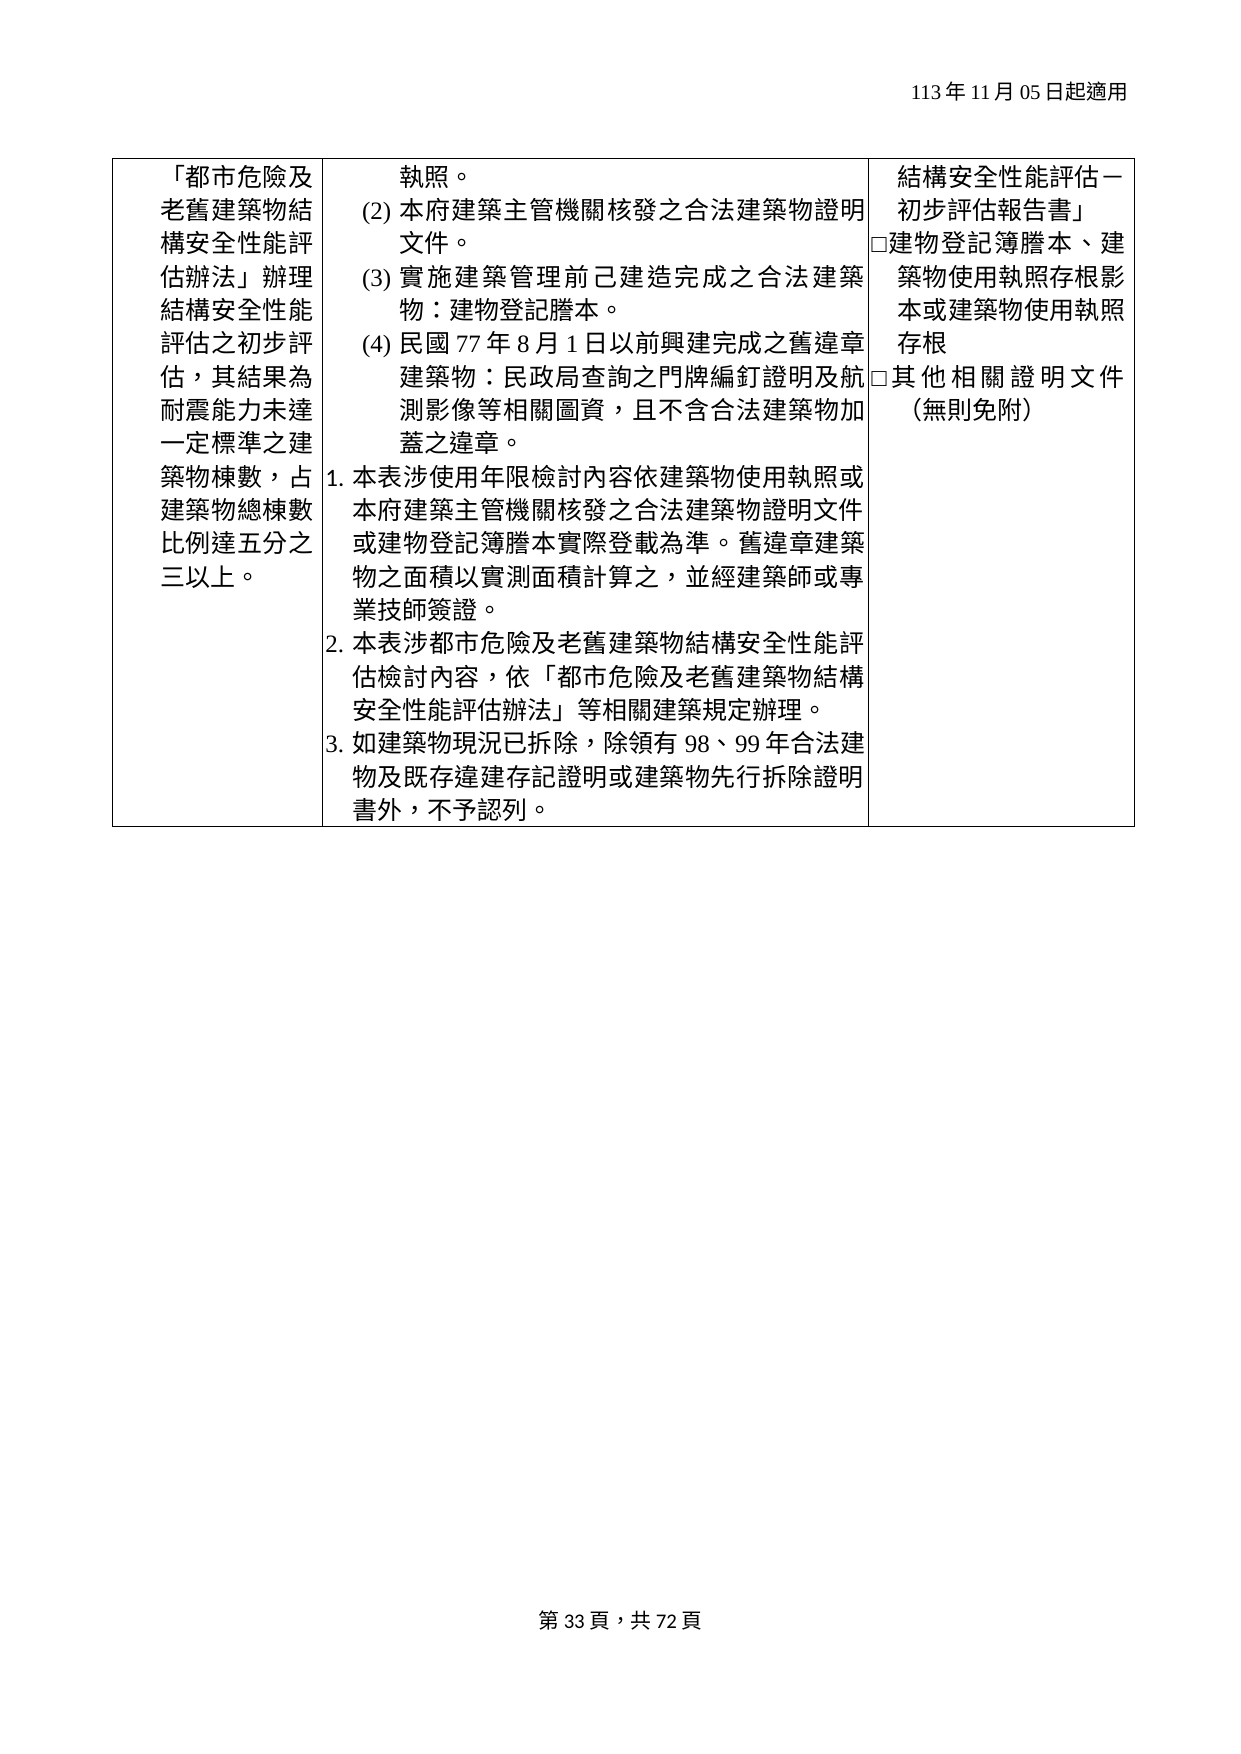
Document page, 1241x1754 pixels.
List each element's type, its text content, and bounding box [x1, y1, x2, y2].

table_cell 「都市危險及老舊建築物結構安全性能評估辦法」辦理結構安全性能評估之初步評估，其結果為耐震能力未達一定標準之建築物棟數，占建築物總棟數比例達五分之三以上。 [113, 159, 322, 826]
table_cell 結構安全性能評估－初步評估報告書」 □建物登記簿謄本、建築物使用執照存根影本或建築物使用執照存根 □其他相關證明文件（無則免附） [869, 159, 1134, 826]
table_cell 本表所指建築物應檢附下列文件之一 領有本府建築主管機關核發之建築物使用執照。 本府建築主管機關核發之合法建築物證明文件。 實施建築管理前己建造完成之合法建築物：建物登記謄本。 民國77年8月1日以前興建完成之舊違章建築物：民政局查詢之門牌編釘證明及航測影像等相關圖資，且不含合法建築物加蓋之違章。 本表涉使用年限檢討內容依建築物使用執照或本府建築主管機關核發之合法建築物證明文件或建物登記簿謄本實際登載為準。舊違章建築物之面積以實測面積計算之，並經建築師或專業技師簽證。 本表涉都市危險及老舊建築物結構安全性能評估檢討內容，依「都市危險及老舊建築物結構安全性能評估辦法」等相關建築規定辦理。 如建築物現況已拆除，除領有98、99年合法建物及既存違建存記證明或建築物先行拆除證明書外，不予認列。 [323, 159, 868, 826]
